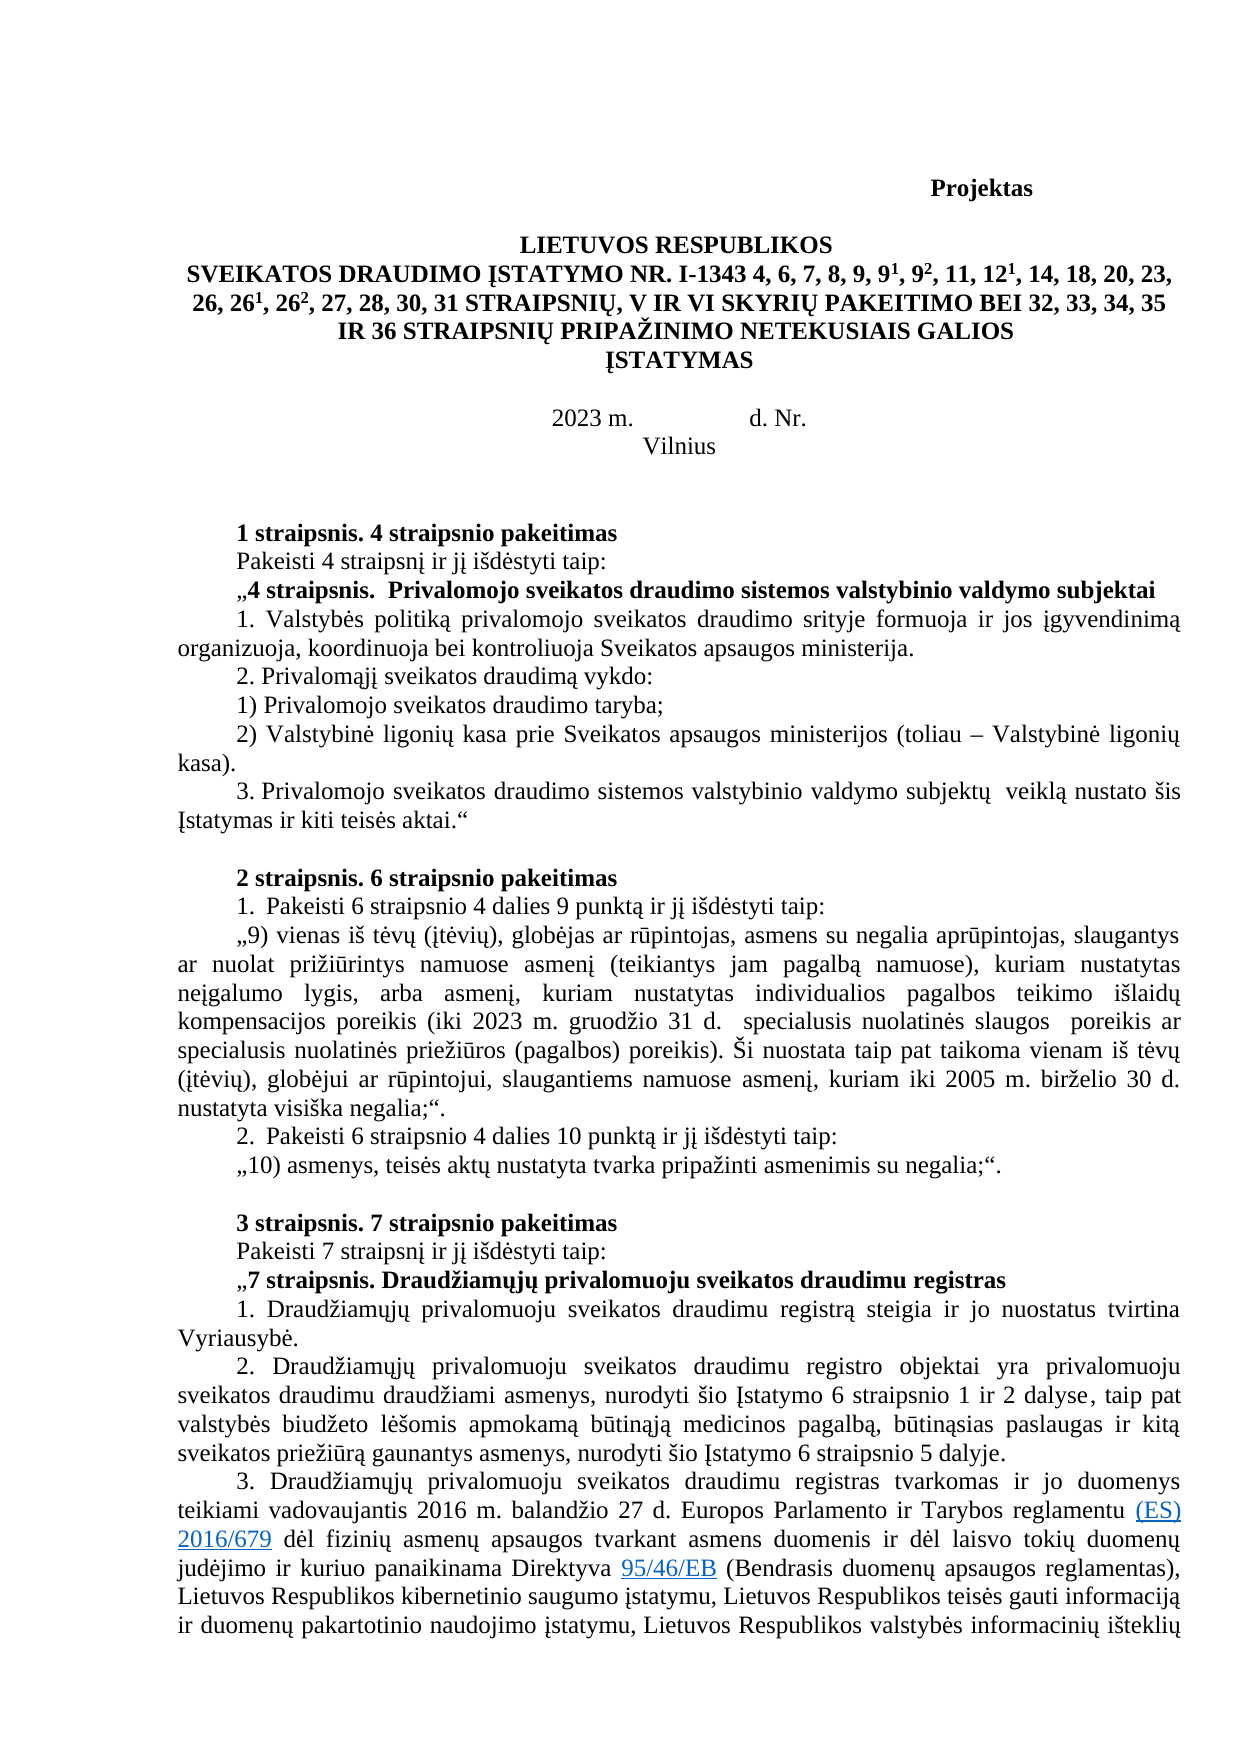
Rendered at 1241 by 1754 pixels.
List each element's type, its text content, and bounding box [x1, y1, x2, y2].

text „4 straipsnis. Privalomojo sveikatos draudimo sistemos valstybinio valdymo subjektai [177, 575, 1181, 604]
text 2. Privalomąjį sveikatos draudimą vykdo: [177, 661, 1181, 690]
text Vilnius [177, 431, 1181, 460]
text 3 straipsnis. 7 straipsnio pakeitimas [177, 1208, 1181, 1236]
text SVEIKATOS DRAUDIMO ĮSTATYMO NR. I-1343 4, 6, 7, 8, 9, 91, 92, 11, 121, 14, 18, 20, 23, 26, 261, 262, 27, 28, 30, 31 STRAIPSNIŲ, V IR VI SKYRIŲ PAKEITIMO BEI 32, 33, 34, 35 IR 36 STRAIPSNIŲ PRIPAŽINIMO NETEKUSIAIS GALIOS ĮSTATYMAS [177, 259, 1181, 374]
text 3. Draudžiamųjų privalomuoju sveikatos draudimu registras tvarkomas ir jo duomenys teikiami vadovaujantis 2016 m. balandžio 27 d. Europos Parlamento ir Tarybos reglamentu (ES) 2016/679 dėl fizinių asmenų apsaugos tvarkant asmens duomenis ir dėl laisvo tokių duomenų judėjimo ir kuriuo panaikinama Direktyva 95/46/EB (Bendrasis duomenų apsaugos reglamentas), Lietuvos Respublikos kibernetinio saugumo įstatymu, Lietuvos Respublikos teisės gauti informaciją ir duomenų pakartotinio naudojimo įstatymu, Lietuvos Respublikos valstybės informacinių išteklių [177, 1466, 1181, 1639]
text 1) Privalomojo sveikatos draudimo taryba; [177, 690, 1181, 719]
text 1. Pakeisti 6 straipsnio 4 dalies 9 punktą ir jį išdėstyti taip: [236, 891, 1181, 920]
text „7 straipsnis. Draudžiamųjų privalomuoju sveikatos draudimu registras [177, 1265, 1181, 1294]
text 2. Pakeisti 6 straipsnio 4 dalies 10 punktą ir jį išdėstyti taip: [236, 1121, 1181, 1150]
text 1. Draudžiamųjų privalomuoju sveikatos draudimu registrą steigia ir jo nuostatus tvirtina Vyriausybė. [177, 1294, 1181, 1351]
text Pakeisti 4 straipsnį ir jį išdėstyti taip: [177, 546, 1181, 575]
text Projektas [177, 173, 1181, 201]
text 1 straipsnis. 4 straipsnio pakeitimas [177, 518, 1181, 546]
text LIETUVOS RESPUBLIKOS [177, 230, 1181, 259]
text 2. Draudžiamųjų privalomuoju sveikatos draudimu registro objektai yra privalomuoju sveikatos draudimu draudžiami asmenys, nurodyti šio Įstatymo 6 straipsnio 1 ir 2 dalyse, taip pat valstybės biudžeto lėšomis apmokamą būtinąją medicinos pagalbą, būtinąsias paslaugas ir kitą sveikatos priežiūrą gaunantys asmenys, nurodyti šio Įstatymo 6 straipsnio 5 dalyje. [177, 1351, 1181, 1466]
text 1. Valstybės politiką privalomojo sveikatos draudimo srityje formuoja ir jos įgyvendinimą organizuoja, koordinuoja bei kontroliuoja Sveikatos apsaugos ministerija. [177, 604, 1181, 661]
text 2 straipsnis. 6 straipsnio pakeitimas [177, 863, 1181, 891]
text „10) asmenys, teisės aktų nustatyta tvarka pripažinti asmenimis su negalia;“. [177, 1150, 1181, 1179]
text 2) Valstybinė ligonių kasa prie Sveikatos apsaugos ministerijos (toliau – Valstybinė ligonių kasa). [177, 719, 1181, 776]
text 3. Privalomojo sveikatos draudimo sistemos valstybinio valdymo subjektų veiklą nustato šis Įstatymas ir kiti teisės aktai.“ [177, 776, 1181, 834]
text 2023 m. d. Nr. [177, 403, 1181, 431]
text „9) vienas iš tėvų (įtėvių), globėjas ar rūpintojas, asmens su negalia aprūpintojas, slaugantys ar nuolat prižiūrintys namuose asmenį (teikiantys jam pagalbą namuose), kuriam nustatytas neįgalumo lygis, arba asmenį, kuriam nustatytas individualios pagalbos teikimo išlaidų kompensacijos poreikis (iki 2023 m. gruodžio 31 d. specialusis nuolatinės slaugos poreikis ar specialusis nuolatinės priežiūros (pagalbos) poreikis). Ši nuostata taip pat taikoma vienam iš tėvų (įtėvių), globėjui ar rūpintojui, slaugantiems namuose asmenį, kuriam iki 2005 m. birželio 30 d. nustatyta visiška negalia;“. [177, 920, 1181, 1121]
text Pakeisti 7 straipsnį ir jį išdėstyti taip: [236, 1236, 1181, 1265]
